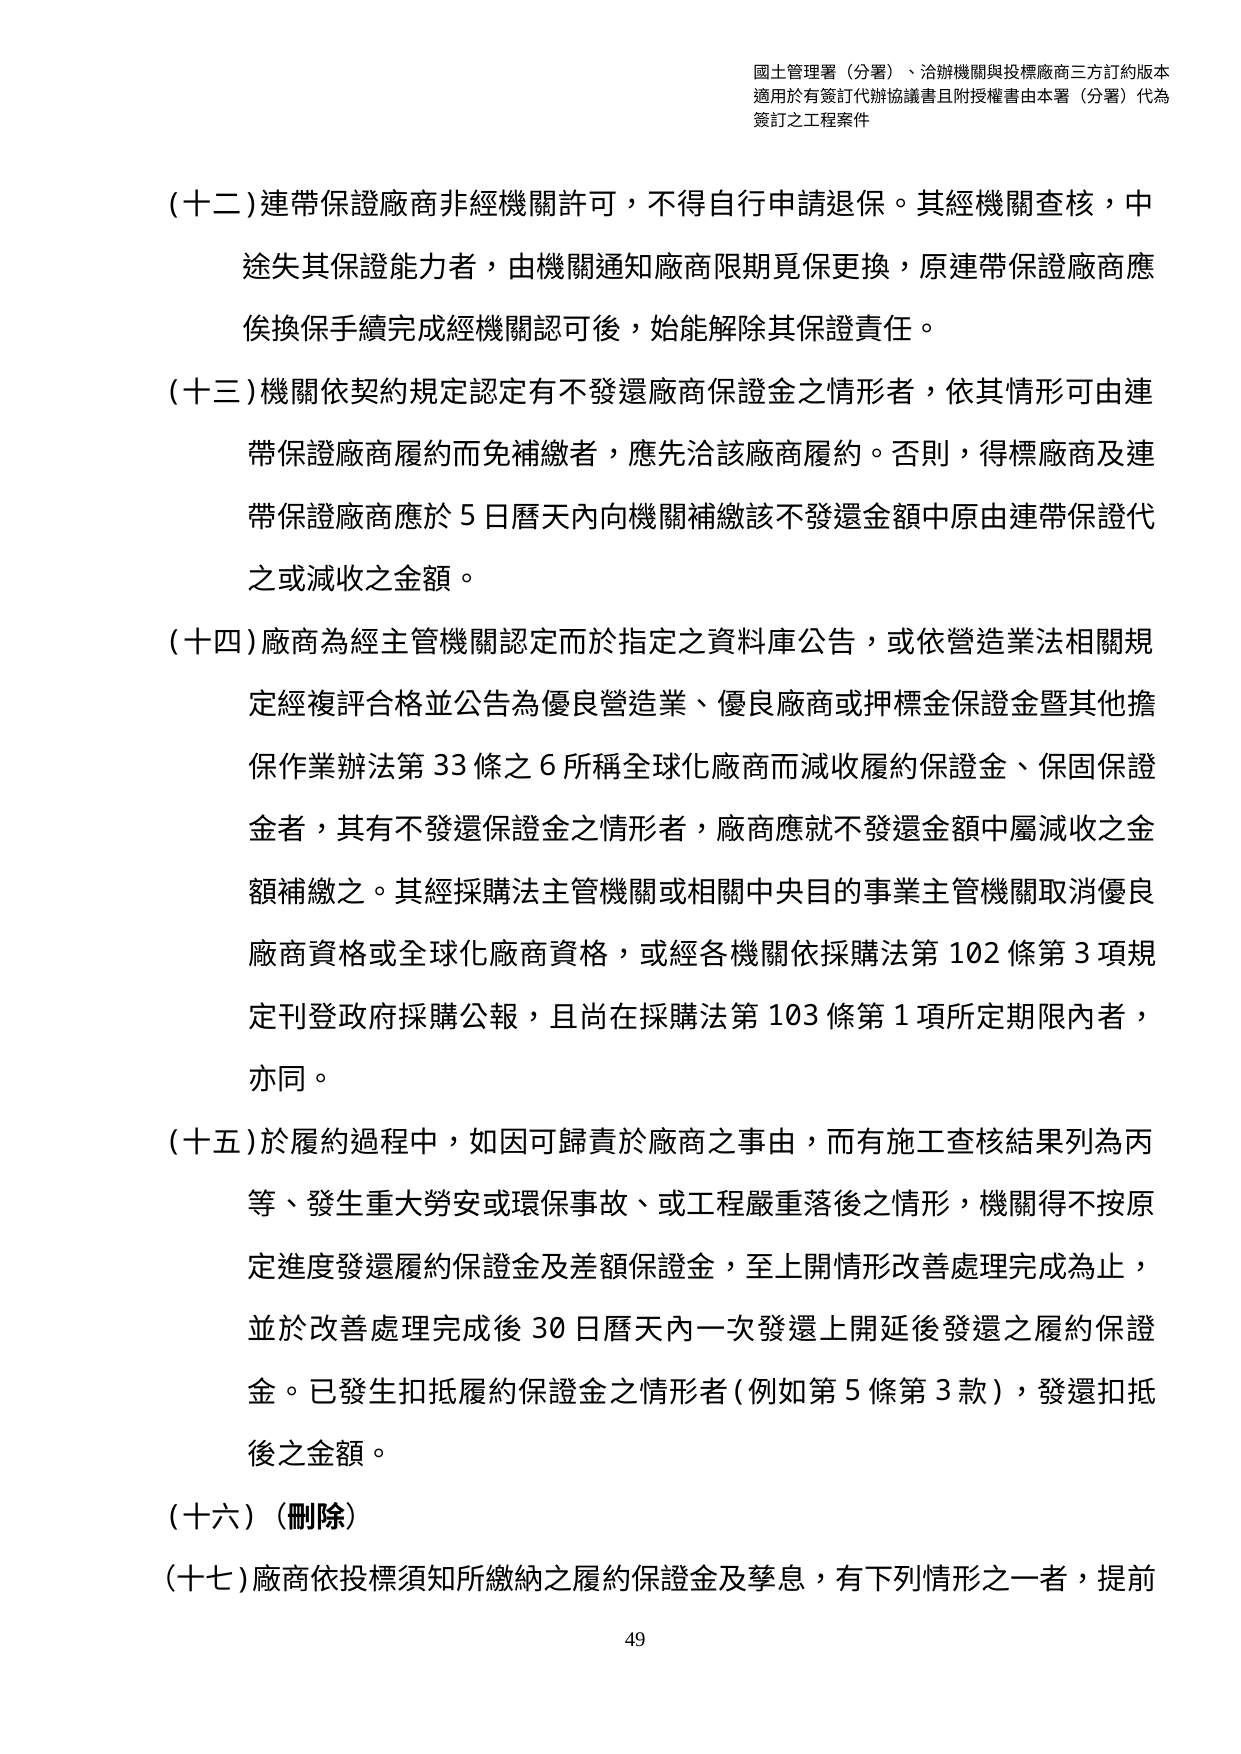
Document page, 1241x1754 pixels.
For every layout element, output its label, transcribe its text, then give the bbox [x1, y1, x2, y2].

table_cell [117, 1098, 160, 1473]
table_cell (十六)（刪除） [160, 1473, 1168, 1535]
table_cell [117, 598, 160, 1098]
table_cell [117, 348, 160, 598]
table_cell （十七)廠商依投標須知所繳納之履約保證金及孳息，有下列情形之一者，提前發還或解除保證責任： [160, 1535, 1168, 1598]
table_cell (十三)機關依契約規定認定有不發還廠商保證金之情形者，依其情形可由連帶保證廠商履約而免補繳者，應先洽該廠商履約。否則，得標廠商及連帶保證廠商應於5日曆天內向機關補繳該不發還金額中原由連帶保證代之或減收之金額。 [160, 348, 1168, 598]
table_cell [117, 160, 160, 348]
table_cell [117, 1473, 160, 1535]
table_cell [117, 1535, 160, 1598]
table_cell (十四)廠商為經主管機關認定而於指定之資料庫公告，或依營造業法相關規定經複評合格並公告為優良營造業、優良廠商或押標金保證金暨其他擔保作業辦法第33條之6所稱全球化廠商而減收履約保證金、保固保證金者，其有不發還保證金之情形者，廠商應就不發還金額中屬減收之金額補繳之。其經採購法主管機關或相關中央目的事業主管機關取消優良廠商資格或全球化廠商資格，或經各機關依採購法第102條第3項規定刊登政府採購公報，且尚在採購法第103條第1項所定期限內者，亦同。 [160, 598, 1168, 1098]
table_cell (十二)連帶保證廠商非經機關許可，不得自行申請退保。其經機關查核，中途失其保證能力者，由機關通知廠商限期覓保更換，原連帶保證廠商應俟換保手續完成經機關認可後，始能解除其保證責任。 [160, 160, 1168, 348]
table_cell (十五)於履約過程中，如因可歸責於廠商之事由，而有施工查核結果列為丙等、發生重大勞安或環保事故、或工程嚴重落後之情形，機關得不按原定進度發還履約保證金及差額保證金，至上開情形改善處理完成為止，並於改善處理完成後30日曆天內一次發還上開延後發還之履約保證金。已發生扣抵履約保證金之情形者(例如第5條第3款)，發還扣抵後之金額。 [160, 1098, 1168, 1473]
